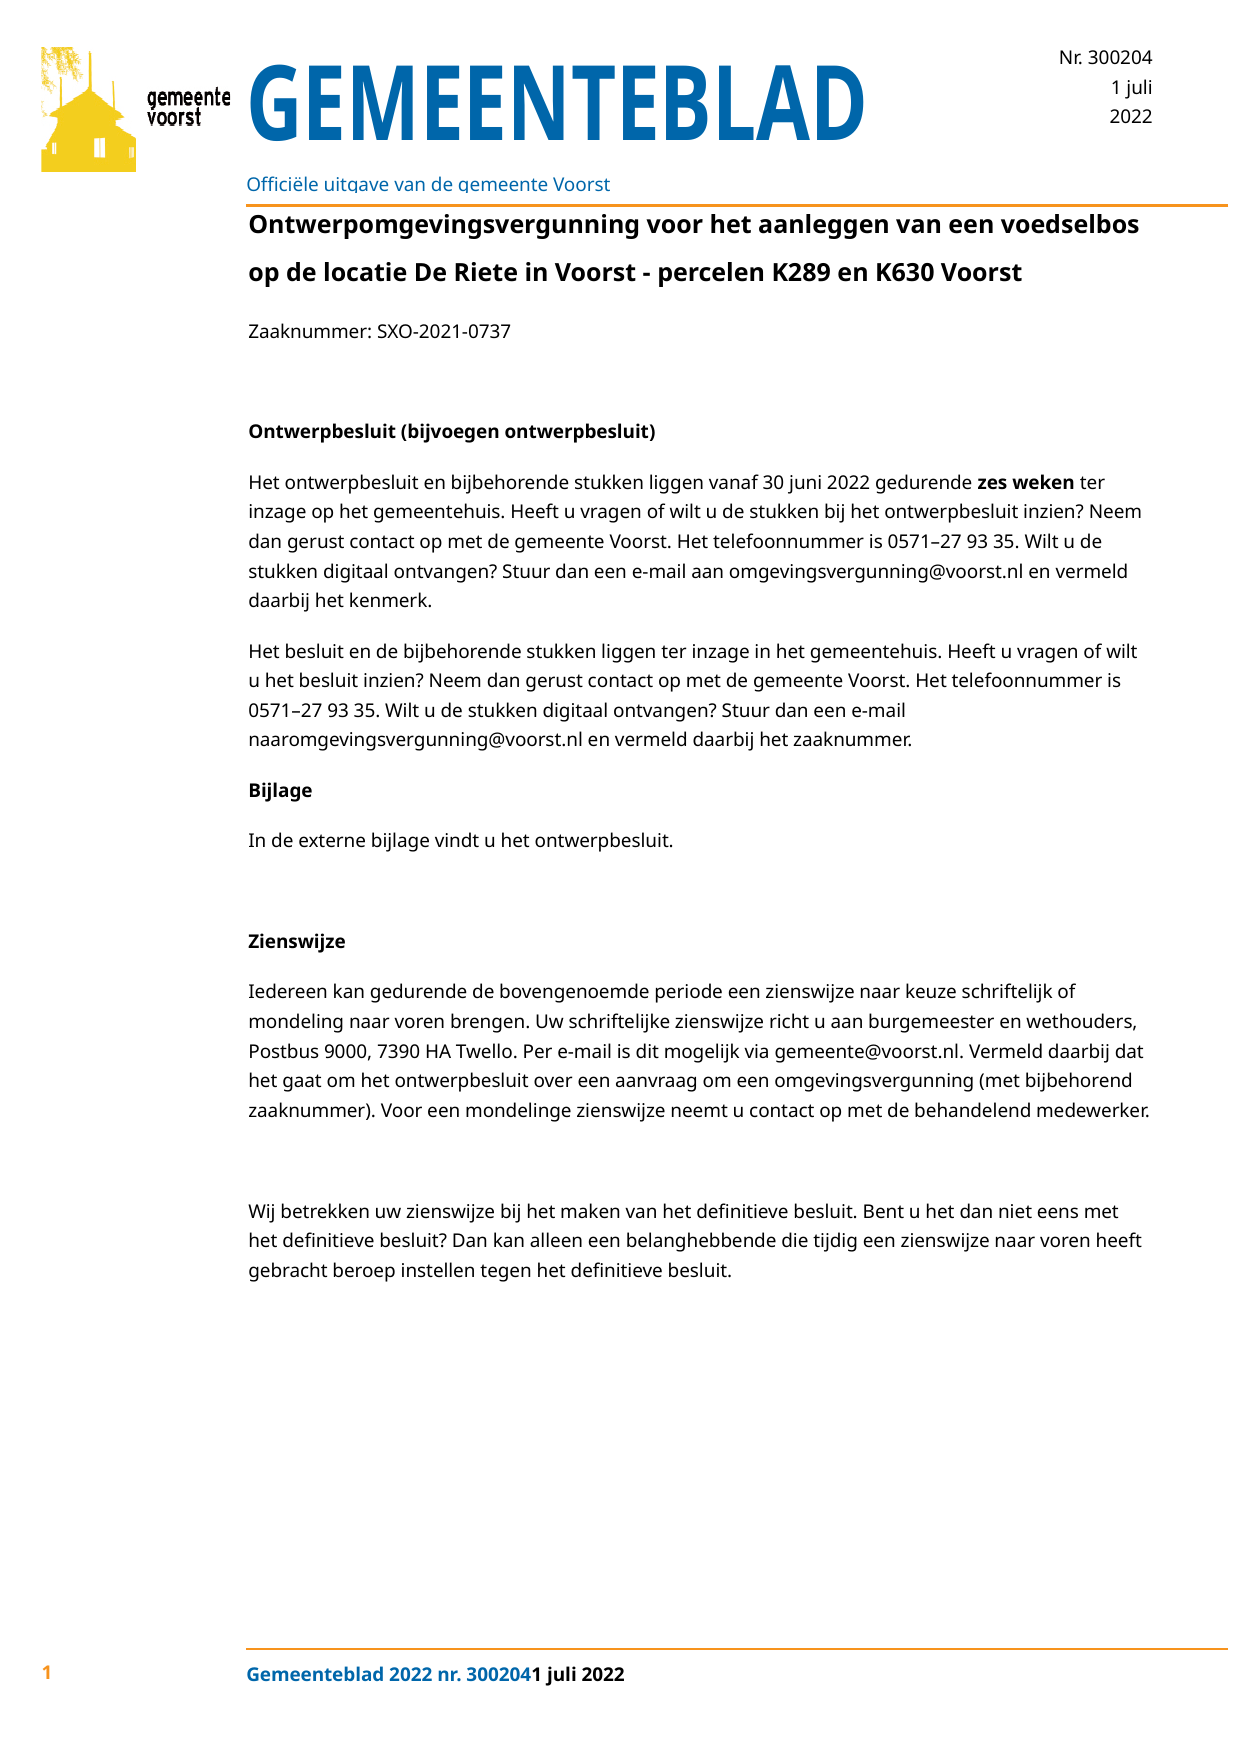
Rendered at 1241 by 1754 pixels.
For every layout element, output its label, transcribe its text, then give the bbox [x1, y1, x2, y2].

text Zaaknummer: SXO-2021-0737 [248, 318, 1152, 344]
text Zienswijze [248, 928, 1152, 954]
picture [41, 47, 231, 172]
text Het ontwerpbesluit en bijbehorende stukken liggen vanaf 30 juni 2022 gedurende zes weken ter inzage op het gemeentehuis. Heeft u vragen of wilt u de stukken bij het ontwerpbesluit inzien? Neem dan gerust contact op met de gemeente Voorst. Het telefoonnummer is 0571–27 93 35. Wilt u de stukken digitaal ontvangen? Stuur dan een e-mail aan omgevingsvergunning@voorst.nl en vermeld daarbij het kenmerk. [248, 469, 1152, 613]
text Het besluit en de bijbehorende stukken liggen ter inzage in het gemeentehuis. Heeft u vragen of wilt u het besluit inzien? Neem dan gerust contact op met de gemeente Voorst. Het telefoonnummer is 0571–27 93 35. Wilt u de stukken digitaal ontvangen? Stuur dan een e-mail naaromgevingsvergunning@voorst.nl en vermeld daarbij het zaaknummer. [248, 638, 1152, 752]
text Wij betrekken uw zienswijze bij het maken van het definitieve besluit. Bent u het dan niet eens met het definitieve besluit? Dan kan alleen een belanghebbende die tijdig een zienswijze naar voren heeft gebracht beroep instellen tegen het definitieve besluit. [248, 1198, 1152, 1283]
text Ontwerpomgevingsvergunning voor het aanleggen van een voedselbos op de locatie De Riete in Voorst - percelen K289 en K630 Voorst [248, 207, 1152, 288]
text Ontwerpbesluit (bijvoegen ontwerpbesluit) [248, 419, 1152, 444]
text Bijlage [248, 777, 1152, 803]
text Iedereen kan gedurende de bovengenoemde periode een zienswijze naar keuze schriftelijk of mondeling naar voren brengen. Uw schriftelijke zienswijze richt u aan burgemeester en wethouders, Postbus 9000, 7390 HA Twello. Per e-mail is dit mogelijk via gemeente@voorst.nl. Vermeld daarbij dat het gaat om het ontwerpbesluit over een aanvraag om een omgevingsvergunning (met bijbehorend zaaknummer). Voor een mondelinge zienswijze neemt u contact op met de behandelend medewerker. [248, 979, 1152, 1123]
text In de externe bijlage vindt u het ontwerpbesluit. [248, 827, 1152, 853]
